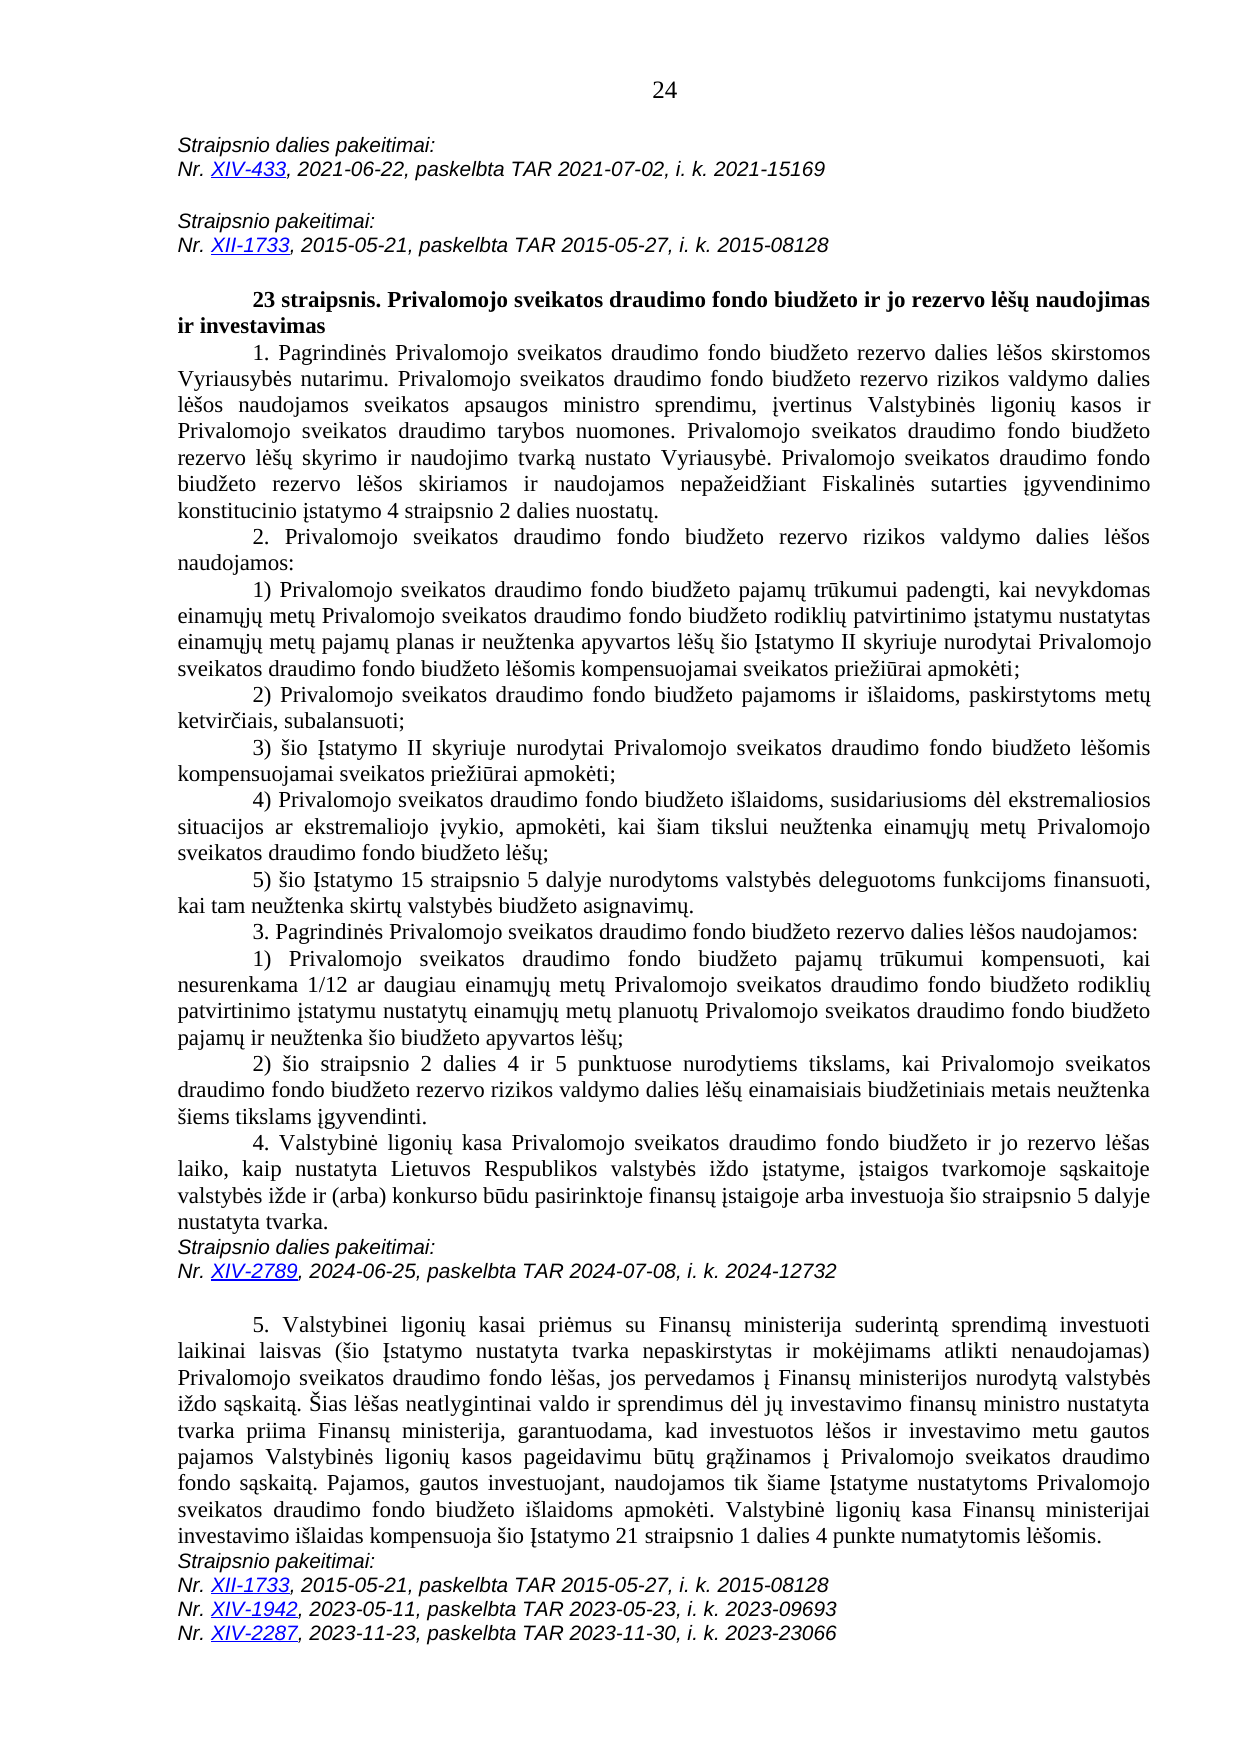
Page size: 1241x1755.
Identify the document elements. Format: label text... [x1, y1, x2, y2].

text Straipsnio pakeitimai: [177, 209, 1152, 233]
text 2. Privalomojo sveikatos draudimo fondo biudžeto rezervo rizikos valdymo dalies lėšos naudojamos: [177, 523, 1152, 576]
text Nr. XIV-2287, 2023-11-23, paskelbta TAR 2023-11-30, i. k. 2023-23066 [177, 1620, 1152, 1644]
text 1) Privalomojo sveikatos draudimo fondo biudžeto pajamų trūkumui kompensuoti, kai nesurenkama 1/12 ar daugiau einamųjų metų Privalomojo sveikatos draudimo fondo biudžeto rodiklių patvirtinimo įstatymu nustatytų einamųjų metų planuotų Privalomojo sveikatos draudimo fondo biudžeto pajamų ir neužtenka šio biudžeto apyvartos lėšų; [177, 945, 1152, 1050]
text Nr. XII-1733, 2015-05-21, paskelbta TAR 2015-05-27, i. k. 2015-08128 [177, 233, 1152, 257]
text 4) Privalomojo sveikatos draudimo fondo biudžeto išlaidoms, susidariusioms dėl ekstremaliosios situacijos ar ekstremaliojo įvykio, apmokėti, kai šiam tikslui neužtenka einamųjų metų Privalomojo sveikatos draudimo fondo biudžeto lėšų; [177, 787, 1152, 866]
text 3) šio Įstatymo II skyriuje nurodytai Privalomojo sveikatos draudimo fondo biudžeto lėšomis kompensuojamai sveikatos priežiūrai apmokėti; [177, 734, 1152, 787]
text 1. Pagrindinės Privalomojo sveikatos draudimo fondo biudžeto rezervo dalies lėšos skirstomos Vyriausybės nutarimu. Privalomojo sveikatos draudimo fondo biudžeto rezervo rizikos valdymo dalies lėšos naudojamos sveikatos apsaugos ministro sprendimu, įvertinus Valstybinės ligonių kasos ir Privalomojo sveikatos draudimo tarybos nuomones. Privalomojo sveikatos draudimo fondo biudžeto rezervo lėšų skyrimo ir naudojimo tvarką nustato Vyriausybė. Privalomojo sveikatos draudimo fondo biudžeto rezervo lėšos skiriamos ir naudojamos nepažeidžiant Fiskalinės sutarties įgyvendinimo konstitucinio įstatymo 4 straipsnio 2 dalies nuostatų. [177, 338, 1152, 523]
text 5) šio Įstatymo 15 straipsnio 5 dalyje nurodytoms valstybės deleguotoms funkcijoms finansuoti, kai tam neužtenka skirtų valstybės biudžeto asignavimų. [177, 866, 1152, 918]
text Nr. XII-1733, 2015-05-21, paskelbta TAR 2015-05-27, i. k. 2015-08128 [177, 1572, 1152, 1596]
text 4. Valstybinė ligonių kasa Privalomojo sveikatos draudimo fondo biudžeto ir jo rezervo lėšas laiko, kaip nustatyta Lietuvos Respublikos valstybės iždo įstatyme, įstaigos tvarkomoje sąskaitoje valstybės ižde ir (arba) konkurso būdu pasirinktoje finansų įstaigoje arba investuoja šio straipsnio 5 dalyje nustatyta tvarka. [177, 1129, 1152, 1234]
text Straipsnio dalies pakeitimai: [177, 1234, 1152, 1258]
text Nr. XIV-2789, 2024-06-25, paskelbta TAR 2024-07-08, i. k. 2024-12732 [177, 1258, 1152, 1282]
text 5. Valstybinei ligonių kasai priėmus su Finansų ministerija suderintą sprendimą investuoti laikinai laisvas (šio Įstatymo nustatyta tvarka nepaskirstytas ir mokėjimams atlikti nenaudojamas) Privalomojo sveikatos draudimo fondo lėšas, jos pervedamos į Finansų ministerijos nurodytą valstybės iždo sąskaitą. Šias lėšas neatlygintinai valdo ir sprendimus dėl jų investavimo finansų ministro nustatyta tvarka priima Finansų ministerija, garantuodama, kad investuotos lėšos ir investavimo metu gautos pajamos Valstybinės ligonių kasos pageidavimu būtų grąžinamos į Privalomojo sveikatos draudimo fondo sąskaitą. Pajamos, gautos investuojant, naudojamos tik šiame Įstatyme nustatytoms Privalomojo sveikatos draudimo fondo biudžeto išlaidoms apmokėti. Valstybinė ligonių kasa Finansų ministerijai investavimo išlaidas kompensuoja šio Įstatymo 21 straipsnio 1 dalies 4 punkte numatytomis lėšomis. [177, 1311, 1152, 1548]
text 23 straipsnis. Privalomojo sveikatos draudimo fondo biudžeto ir jo rezervo lėšų naudojimas ir investavimas [177, 286, 1152, 338]
text 2) Privalomojo sveikatos draudimo fondo biudžeto pajamoms ir išlaidoms, paskirstytoms metų ketvirčiais, subalansuoti; [177, 681, 1152, 734]
text Straipsnio dalies pakeitimai: [177, 132, 1152, 156]
text Straipsnio pakeitimai: [177, 1548, 1152, 1572]
text 2) šio straipsnio 2 dalies 4 ir 5 punktuose nurodytiems tikslams, kai Privalomojo sveikatos draudimo fondo biudžeto rezervo rizikos valdymo dalies lėšų einamaisiais biudžetiniais metais neužtenka šiems tikslams įgyvendinti. [177, 1050, 1152, 1129]
text 3. Pagrindinės Privalomojo sveikatos draudimo fondo biudžeto rezervo dalies lėšos naudojamos: [177, 918, 1152, 945]
text Nr. XIV-433, 2021-06-22, paskelbta TAR 2021-07-02, i. k. 2021-15169 [177, 156, 1152, 180]
text Nr. XIV-1942, 2023-05-11, paskelbta TAR 2023-05-23, i. k. 2023-09693 [177, 1596, 1152, 1620]
text 1) Privalomojo sveikatos draudimo fondo biudžeto pajamų trūkumui padengti, kai nevykdomas einamųjų metų Privalomojo sveikatos draudimo fondo biudžeto rodiklių patvirtinimo įstatymu nustatytas einamųjų metų pajamų planas ir neužtenka apyvartos lėšų šio Įstatymo II skyriuje nurodytai Privalomojo sveikatos draudimo fondo biudžeto lėšomis kompensuojamai sveikatos priežiūrai apmokėti; [177, 576, 1152, 681]
